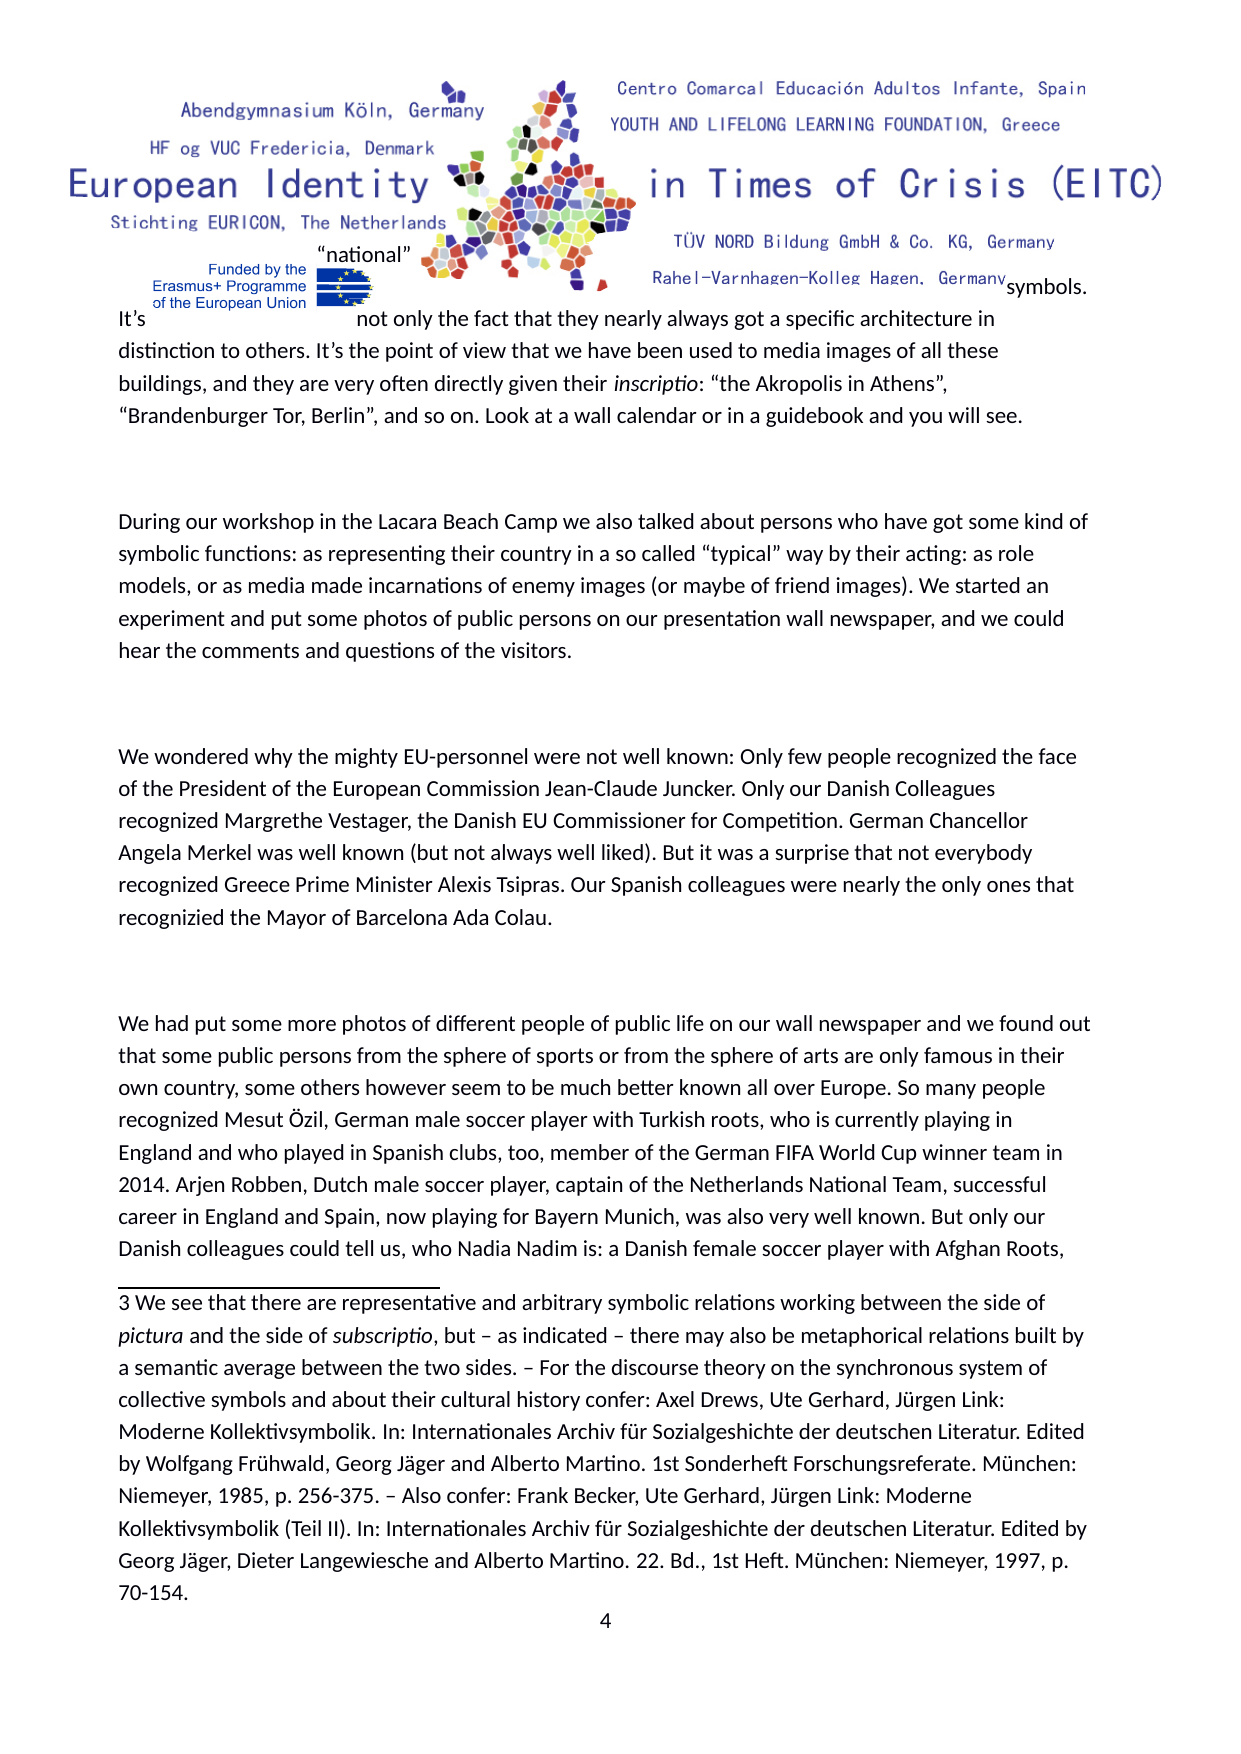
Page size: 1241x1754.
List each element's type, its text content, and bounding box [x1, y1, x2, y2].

text We had put some more photos of different people of public life on our wall newspaper and we found out that some public persons from the sphere of sports or from the sphere of arts are only famous in their own country, some others however seem to be much better known all over Europe. So many people recognized Mesut Özil, German male soccer player with Turkish roots, who is currently playing in England and who played in Spanish clubs, too, member of the German FIFA World Cup winner team in 2014. Arjen Robben, Dutch male soccer player, captain of the Netherlands National Team, successful career in England and Spain, now playing for Bayern Munich, was also very well known. But only our Danish colleagues could tell us, who Nadia Nadim is: a Danish female soccer player with Afghan Roots, [118, 1009, 1092, 1262]
text During our workshop in the Lacara Beach Camp we also talked about persons who have got some kind of symbolic functions: as representing their country in a so called “typical” way by their acting: as role models, or as media made incarnations of enemy images (or maybe of friend images). We started an experiment and put some photos of public persons on our presentation wall newspaper, and we could hear the comments and questions of the visitors. [118, 507, 1092, 664]
text We see that there are representative and arbitrary symbolic relations working between the side of pictura and the side of subscriptio, but – as indicated – there may also be metaphorical relations built by a semantic average between the two sides. – For the discourse theory on the synchronous system of collective symbols and about their cultural history confer: Axel Drews, Ute Gerhard, Jürgen Link: Moderne Kollektivsymbolik. In: Internationales Archiv für Sozialgeshichte der deutschen Literatur. Edited by Wolfgang Frühwald, Georg Jäger and Alberto Martino. 1st Sonderheft Forschungsreferate. München: Niemeyer, 1985, p. 256-375. – Also confer: Frank Becker, Ute Gerhard, Jürgen Link: Moderne Kollektivsymbolik (Teil II). In: Internationales Archiv für Sozialgeshichte der deutschen Literatur. Edited by Georg Jäger, Dieter Langewiesche and Alberto Martino. 22. Bd., 1st Heft. München: Niemeyer, 1997, p. 70-154. [118, 1288, 1092, 1606]
text “national” symbols. It’s not only the fact that they nearly always got a specific architecture in distinction to others. It’s the point of view that we have been used to media images of all these buildings, and they are very often directly given their inscriptio: “the Akropolis in Athens”, “Brandenburger Tor, Berlin”, and so on. Look at a wall calendar or in a guidebook and you will see. [118, 201, 1092, 429]
text We wondered why the mighty EU-personnel were not well known: Only few people recognized the face of the President of the European Commission Jean-Claude Juncker. Only our Danish Colleagues recognized Margrethe Vestager, the Danish EU Commissioner for Competition. German Chancellor Angela Merkel was well known (but not always well liked). But it was a surprise that not everybody recognized Greece Prime Minister Alexis Tsipras. Our Spanish colleagues were nearly the only ones that recognizied the Mayor of Barcelona Ada Colau. [118, 742, 1092, 931]
